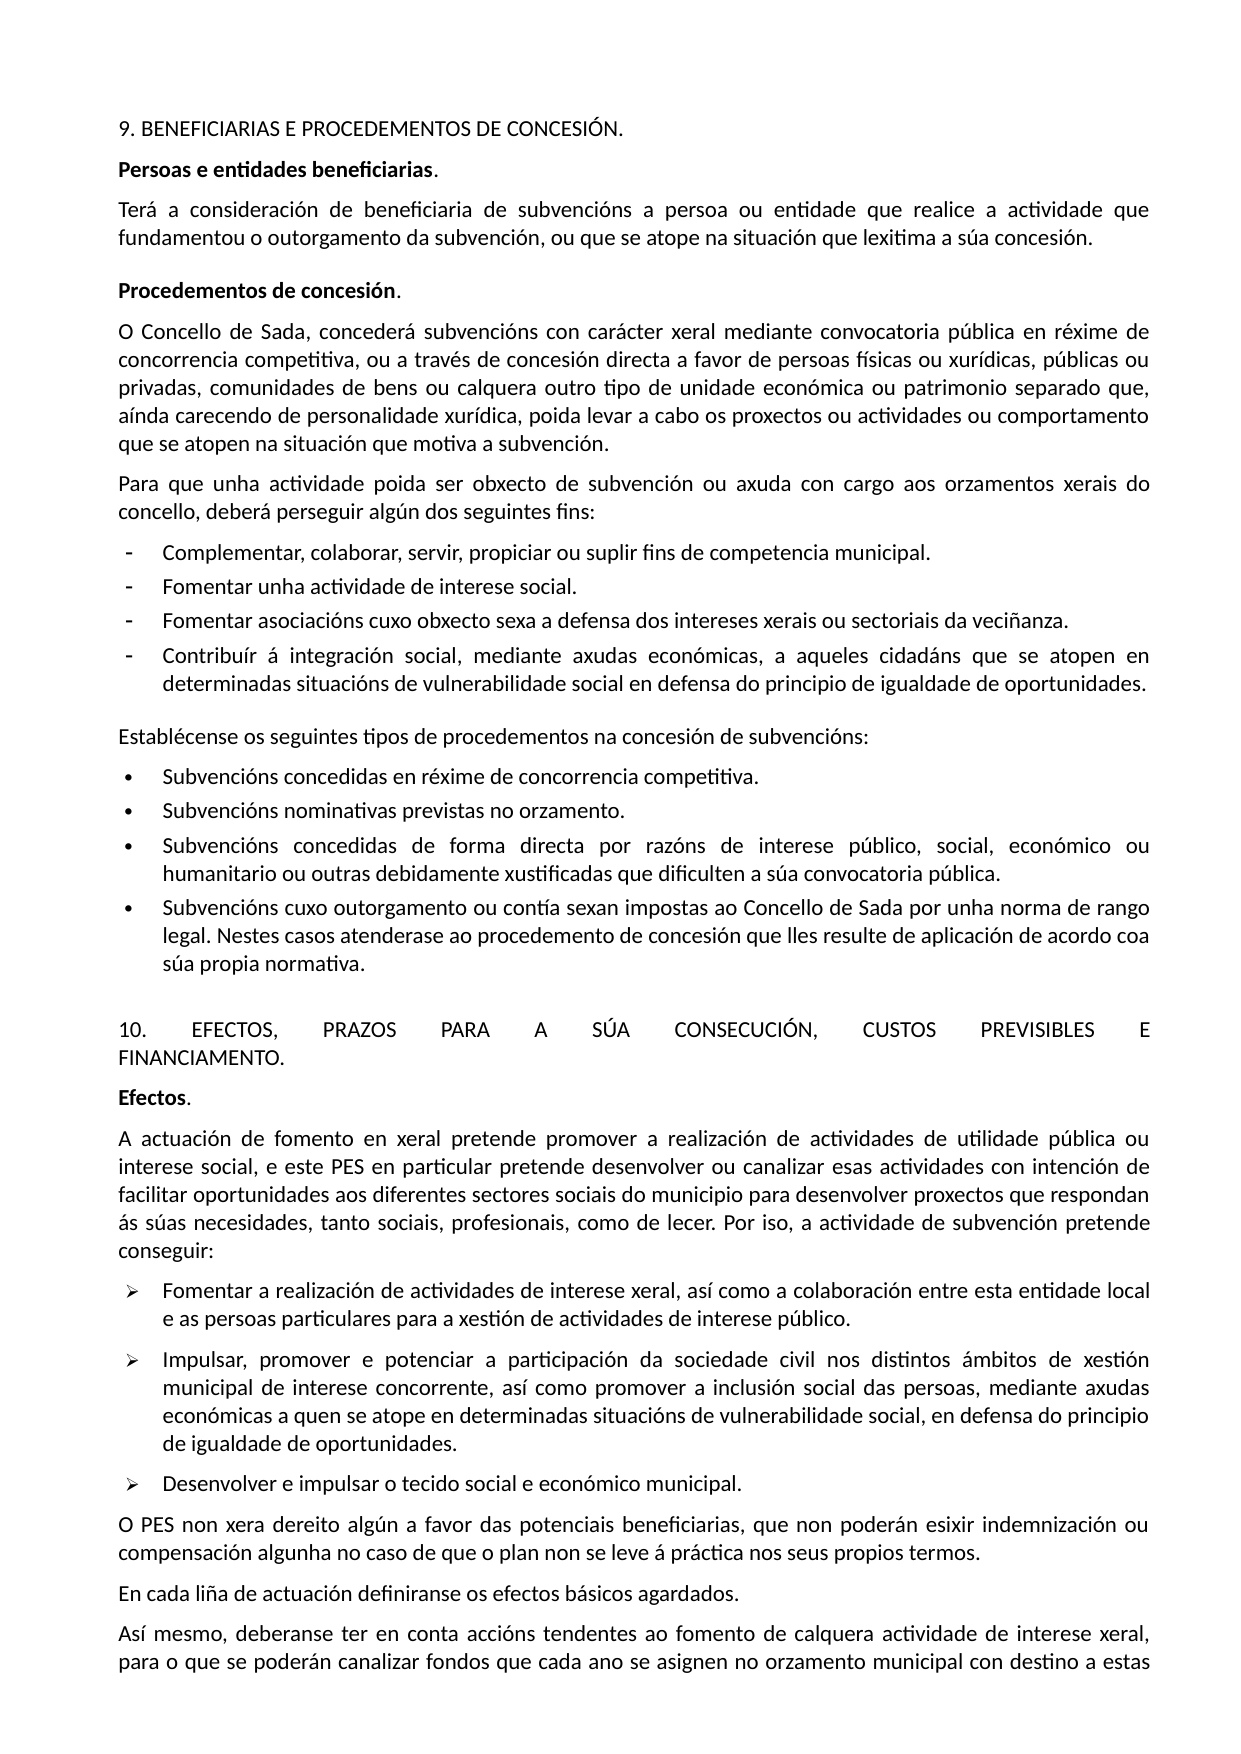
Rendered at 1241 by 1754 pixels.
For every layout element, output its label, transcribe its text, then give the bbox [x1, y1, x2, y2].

list Subvencións concedidas de forma directa por razóns de interese público, social, económico ou humanitario ou outras debidamente xustificadas que dificulten a súa convocatoria pública. [125, 831, 1152, 887]
list Complementar, colaborar, servir, propiciar ou suplir fins de competencia municipal. [125, 538, 1152, 566]
text A actuación de fomento en xeral pretende promover a realización de actividades de utilidade pública ou interese social, e este PES en particular pretende desenvolver ou canalizar esas actividades con intención de facilitar oportunidades aos diferentes sectores sociais do municipio para desenvolver proxectos que respondan ás súas necesidades, tanto sociais, profesionais, como de lecer. Por iso, a actividade de subvención pretende conseguir: [118, 1124, 1152, 1264]
list Contribuír á integración social, mediante axudas económicas, a aqueles cidadáns que se atopen en determinadas situacións de vulnerabilidade social en defensa do principio de igualdade de oportunidades. [125, 641, 1152, 697]
list Subvencións cuxo outorgamento ou contía sexan impostas ao Concello de Sada por unha norma de rango legal. Nestes casos atenderase ao procedemento de concesión que lles resulte de aplicación de acordo coa súa propia normativa. [125, 893, 1152, 977]
list Subvencións concedidas en réxime de concorrencia competitiva. [125, 762, 1152, 790]
text Persoas e entidades beneficiarias. [118, 155, 1152, 183]
list Fomentar a realización de actividades de interese xeral, así como a colaboración entre esta entidade local e as persoas particulares para a xestión de actividades de interese público. [125, 1276, 1152, 1332]
list Fomentar unha actividade de interese social. [125, 572, 1152, 600]
list Desenvolver e impulsar o tecido social e económico municipal. [125, 1469, 1152, 1498]
text O PES non xera dereito algún a favor das potenciais beneficiarias, que non poderán esixir indemnización ou compensación algunha no caso de que o plan non se leve á práctica nos seus propios termos. [118, 1510, 1152, 1566]
text Para que unha actividade poida ser obxecto de subvención ou axuda con cargo aos orzamentos xerais do concello, deberá perseguir algún dos seguintes fins: [118, 469, 1152, 526]
text 10. EFECTOS, PRAZOS PARA A SÚA CONSECUCIÓN, CUSTOS PREVISIBLES E FINANCIAMENTO. [118, 1015, 1152, 1071]
text O Concello de Sada, concederá subvencións con carácter xeral mediante convocatoria pública en réxime de concorrencia competitiva, ou a través de concesión directa a favor de persoas físicas ou xurídicas, públicas ou privadas, comunidades de bens ou calquera outro tipo de unidade económica ou patrimonio separado que, aínda carecendo de personalidade xurídica, poida levar a cabo os proxectos ou actividades ou comportamento que se atopen na situación que motiva a subvención. [118, 317, 1152, 457]
list Fomentar asociacións cuxo obxecto sexa a defensa dos intereses xerais ou sectoriais da veciñanza. [125, 607, 1152, 634]
list Impulsar, promover e potenciar a participación da sociedade civil nos distintos ámbitos de xestión municipal de interese concorrente, así como promover a inclusión social das persoas, mediante axudas económicas a quen se atope en determinadas situacións de vulnerabilidade social, en defensa do principio de igualdade de oportunidades. [125, 1345, 1152, 1457]
text Efectos. [118, 1083, 1152, 1111]
text 9. BENEFICIARIAS E PROCEDEMENTOS DE CONCESIÓN. [118, 114, 1152, 142]
text Así mesmo, deberanse ter en conta accións tendentes ao fomento de calquera actividade de interese xeral, para o que se poderán canalizar fondos que cada ano se asignen no orzamento municipal con destino a estas [118, 1619, 1152, 1675]
text En cada liña de actuación definiranse os efectos básicos agardados. [118, 1579, 1152, 1607]
text Establécense os seguintes tipos de procedementos na concesión de subvencións: [118, 722, 1152, 750]
list Subvencións nominativas previstas no orzamento. [125, 797, 1152, 825]
text Terá a consideración de beneficiaria de subvencións a persoa ou entidade que realice a actividade que fundamentou o outorgamento da subvención, ou que se atope na situación que lexitima a súa concesión. [118, 195, 1152, 251]
text Procedementos de concesión. [118, 276, 1152, 304]
